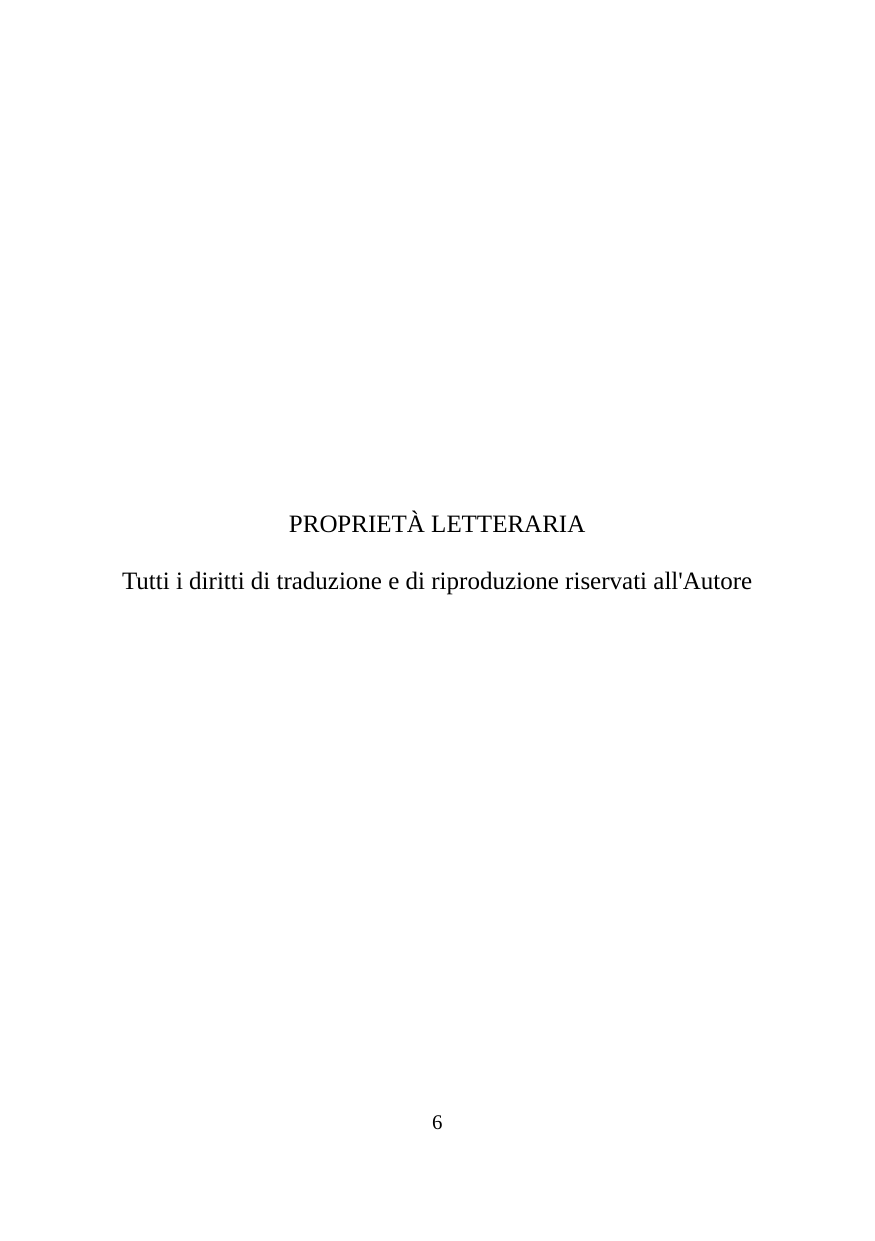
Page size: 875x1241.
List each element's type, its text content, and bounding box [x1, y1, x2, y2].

text Tutti i diritti di traduzione e di riproduzione riservati all'Autore [106, 566, 768, 595]
text PROPRIETÀ LETTERARIA [106, 509, 768, 537]
